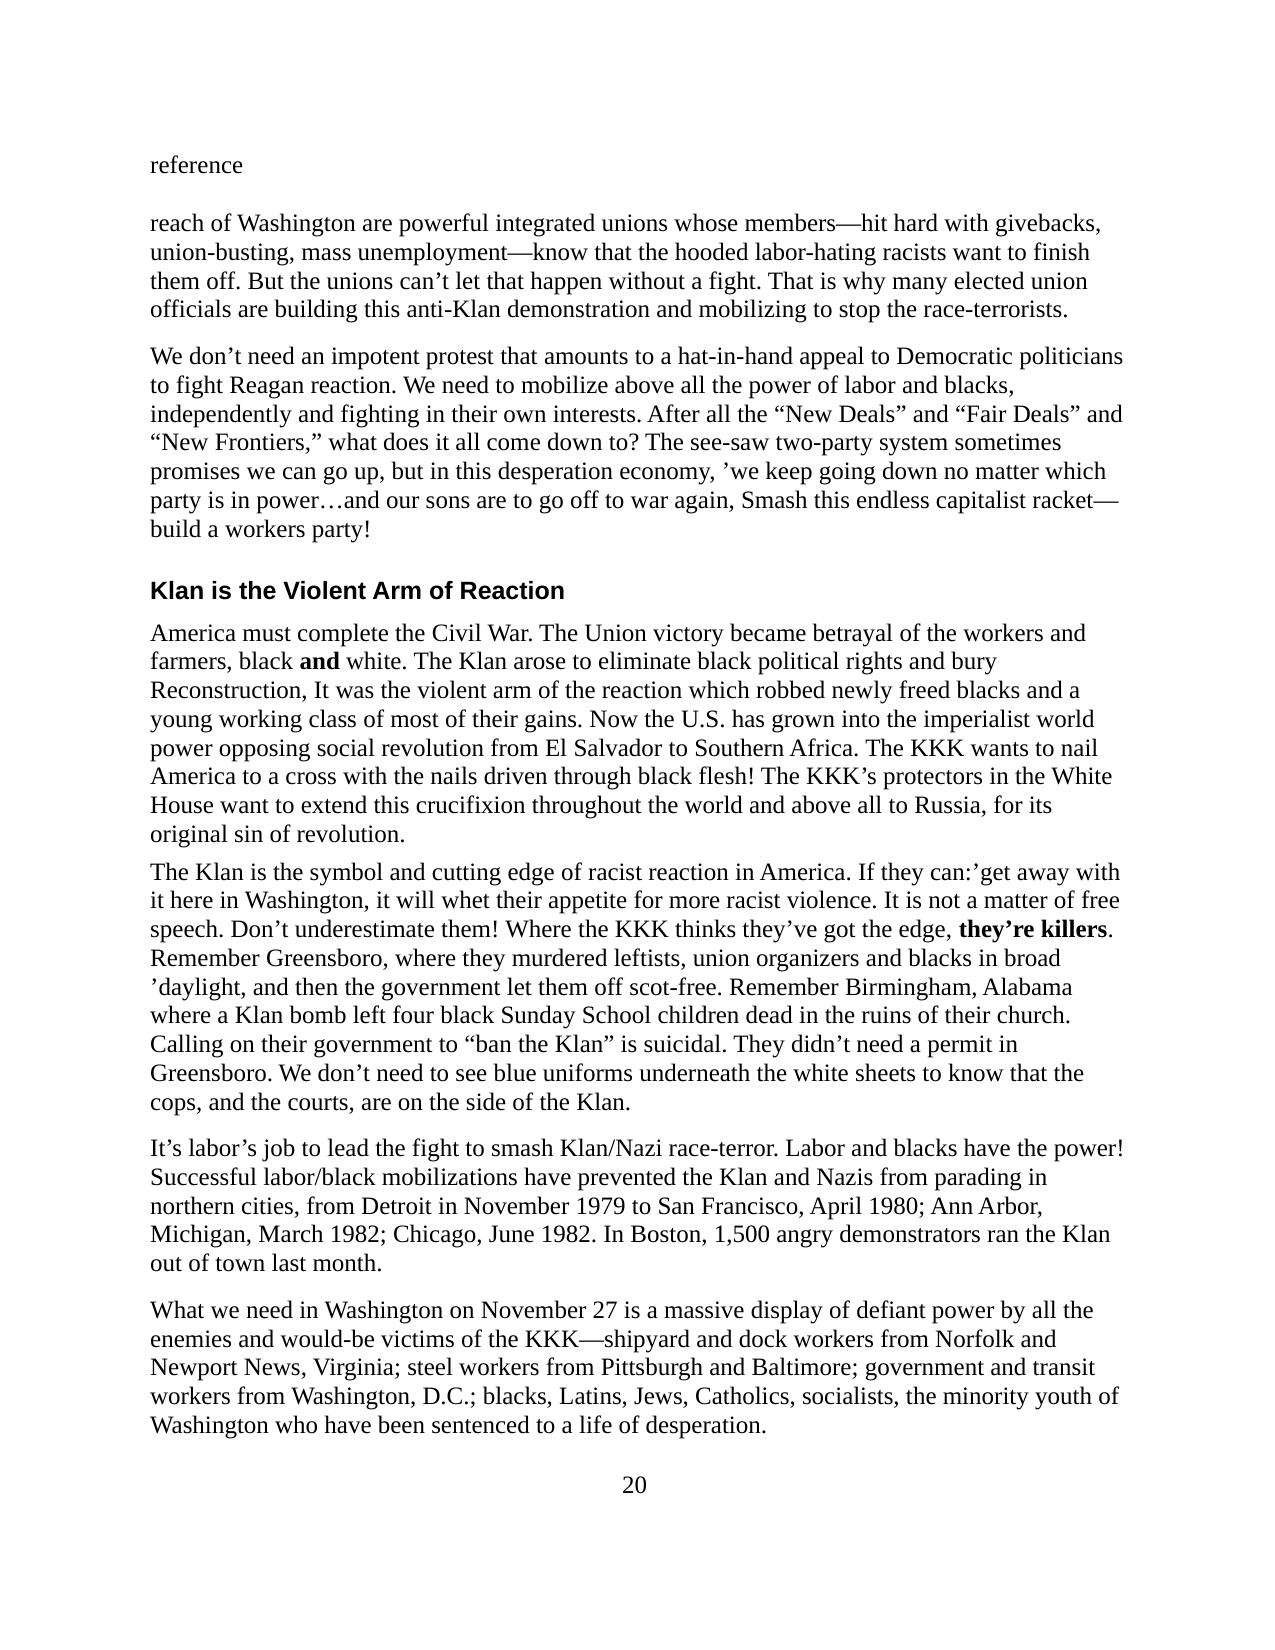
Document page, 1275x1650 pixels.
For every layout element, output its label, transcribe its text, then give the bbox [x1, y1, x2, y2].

text reach of Washington are powerful integrated unions whose members—hit hard with givebacks, union-busting, mass unemployment—know that the hooded labor-hating racists want to finish them off. But the unions can’t let that happen without a fight. That is why many elected union officials are building this anti-Klan demonstration and mobilizing to stop the race-terrorists. [150, 208, 1125, 323]
subtitle Klan is the Violent Arm of Reaction [150, 576, 1125, 605]
text What we need in Washington on November 27 is a massive display of defiant power by all the enemies and would-be victims of the KKK—shipyard and dock workers from Norfolk and Newport News, Virginia; steel workers from Pittsburgh and Baltimore; government and transit workers from Washington, D.C.; blacks, Latins, Jews, Catholics, socialists, the minority youth of Washington who have been sentenced to a life of desperation. [150, 1295, 1125, 1439]
text The Klan is the symbol and cutting edge of racist reaction in America. If they can:’get away with it here in Washington, it will whet their appetite for more racist violence. It is not a matter of free speech. Don’t underestimate them! Where the KKK thinks they’ve got the edge, they’re killers. Remember Greensboro, where they murdered leftists, union organizers and blacks in broad ’daylight, and then the government let them off scot-free. Remember Birmingham, Alabama where a Klan bomb left four black Sunday School children dead in the ruins of their church. Calling on their government to “ban the Klan” is suicidal. They didn’t need a permit in Greensboro. We don’t need to see blue uniforms underneath the white sheets to know that the cops, and the courts, are on the side of the Klan. [150, 857, 1125, 1115]
text We don’t need an impotent protest that amounts to a hat-in-hand appeal to Democratic politicians to fight Reagan reaction. We need to mobilize above all the power of labor and blacks, independently and fighting in their own interests. After all the “New Deals” and “Fair Deals” and “New Frontiers,” what does it all come down to? The see-saw two-party system sometimes promises we can go up, but in this desperation economy, ’we keep going down no matter which party is in power…and our sons are to go off to war again, Smash this endless capitalist racket—build a workers party! [150, 341, 1125, 542]
text America must complete the Civil War. The Union victory became betrayal of the workers and farmers, black and white. The Klan arose to eliminate black political rights and bury Reconstruction, It was the violent arm of the reaction which robbed newly freed blacks and a young working class of most of their gains. Now the U.S. has grown into the imperialist world power opposing social revolution from El Salvador to Southern Africa. The KKK wants to nail America to a cross with the nails driven through black flesh! The KKK’s protectors in the White House want to extend this crucifixion throughout the world and above all to Russia, for its original sin of revolution. [150, 618, 1125, 848]
text It’s labor’s job to lead the fight to smash Klan/Nazi race-terror. Labor and blacks have the power! Successful labor/black mobilizations have prevented the Klan and Nazis from parading in northern cities, from Detroit in November 1979 to San Francisco, April 1980; Ann Arbor, Michigan, March 1982; Chicago, June 1982. In Boston, 1,500 angry demonstrators ran the Klan out of town last month. [150, 1133, 1125, 1277]
